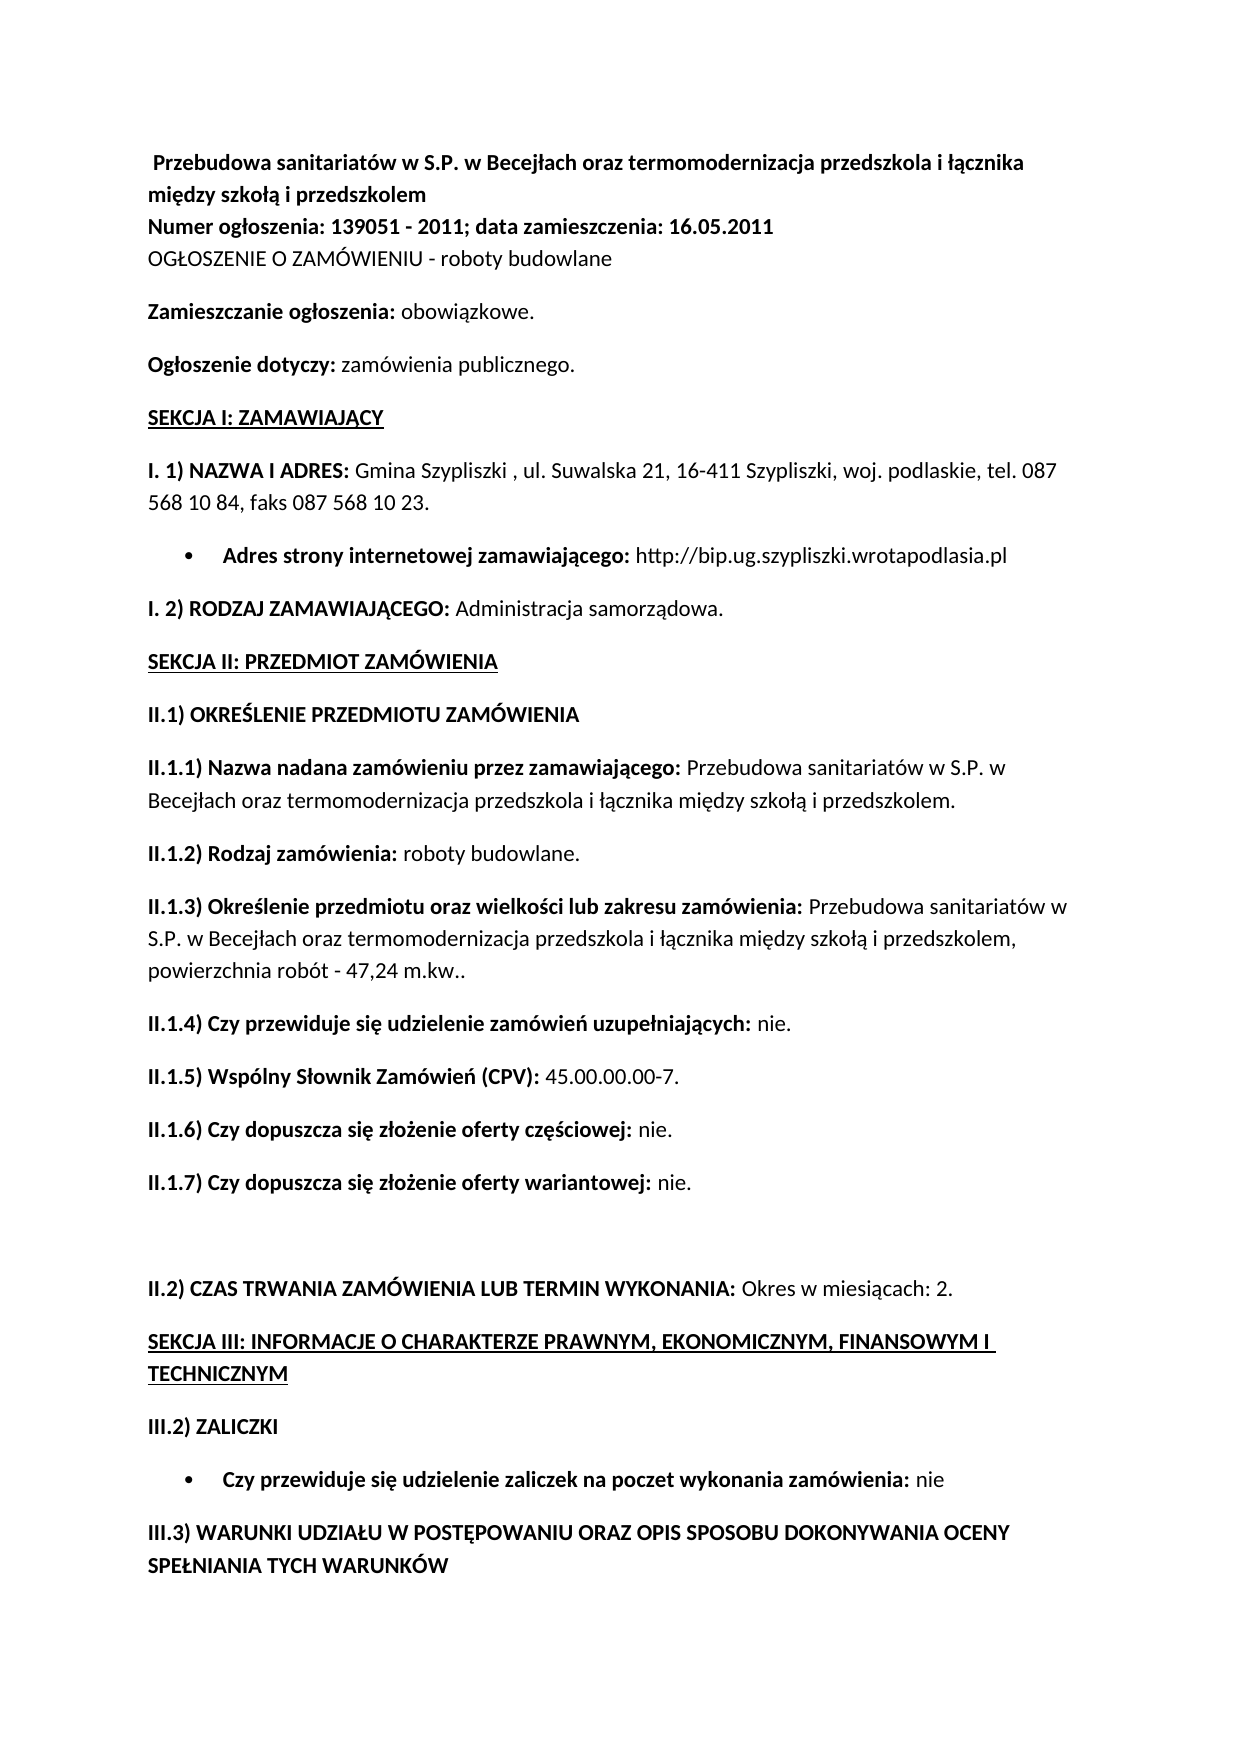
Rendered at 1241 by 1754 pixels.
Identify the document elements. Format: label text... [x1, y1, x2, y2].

text II.1.7) Czy dopuszcza się złożenie oferty wariantowej: nie. [148, 1168, 1093, 1196]
text II.1.5) Wspólny Słownik Zamówień (CPV): 45.00.00.00-7. [148, 1062, 1093, 1090]
text SEKCJA II: PRZEDMIOT ZAMÓWIENIA [148, 647, 1093, 676]
text I. 2) RODZAJ ZAMAWIAJĄCEGO: Administracja samorządowa. [148, 594, 1093, 622]
text II.1.4) Czy przewiduje się udzielenie zamówień uzupełniających: nie. [148, 1009, 1093, 1037]
text II.1.6) Czy dopuszcza się złożenie oferty częściowej: nie. [148, 1115, 1093, 1143]
text II.1.2) Rodzaj zamówienia: roboty budowlane. [148, 839, 1093, 867]
list Czy przewiduje się udzielenie zaliczek na poczet wykonania zamówienia: nie [185, 1466, 1093, 1493]
text II.1.3) Określenie przedmiotu oraz wielkości lub zakresu zamówienia: Przebudowa sanitariatów w S.P. w Becejłach oraz termomodernizacja przedszkola i łącznika między szkołą i przedszkolem, powierzchnia robót - 47,24 m.kw.. [148, 892, 1093, 984]
text SEKCJA III: INFORMACJE O CHARAKTERZE PRAWNYM, EKONOMICZNYM, FINANSOWYM I TECHNICZNYM [148, 1327, 1093, 1387]
text II.1) OKREŚLENIE PRZEDMIOTU ZAMÓWIENIA [148, 701, 1093, 728]
text Ogłoszenie dotyczy: zamówienia publicznego. [148, 350, 1093, 378]
text Przebudowa sanitariatów w S.P. w Becejłach oraz termomodernizacja przedszkola i łącznika między szkołą i przedszkolem Numer ogłoszenia: 139051 - 2011; data zamieszczenia: 16.05.2011 OGŁOSZENIE O ZAMÓWIENIU - roboty budowlane [148, 148, 1093, 272]
text III.2) ZALICZKI [148, 1412, 1093, 1441]
text SEKCJA I: ZAMAWIAJĄCY [148, 403, 1093, 431]
text III.3) WARUNKI UDZIAŁU W POSTĘPOWANIU ORAZ OPIS SPOSOBU DOKONYWANIA OCENY SPEŁNIANIA TYCH WARUNKÓW [148, 1518, 1093, 1579]
text Zamieszczanie ogłoszenia: obowiązkowe. [148, 297, 1093, 325]
text II.1.1) Nazwa nadana zamówieniu przez zamawiającego: Przebudowa sanitariatów w S.P. w Becejłach oraz termomodernizacja przedszkola i łącznika między szkołą i przedszkolem. [148, 753, 1093, 814]
list Adres strony internetowej zamawiającego: http://bip.ug.szypliszki.wrotapodlasia.pl [185, 541, 1093, 569]
text II.2) CZAS TRWANIA ZAMÓWIENIA LUB TERMIN WYKONANIA: Okres w miesiącach: 2. [148, 1274, 1093, 1302]
text I. 1) NAZWA I ADRES: Gmina Szypliszki , ul. Suwalska 21, 16-411 Szypliszki, woj. podlaskie, tel. 087 568 10 84, faks 087 568 10 23. [148, 456, 1093, 516]
